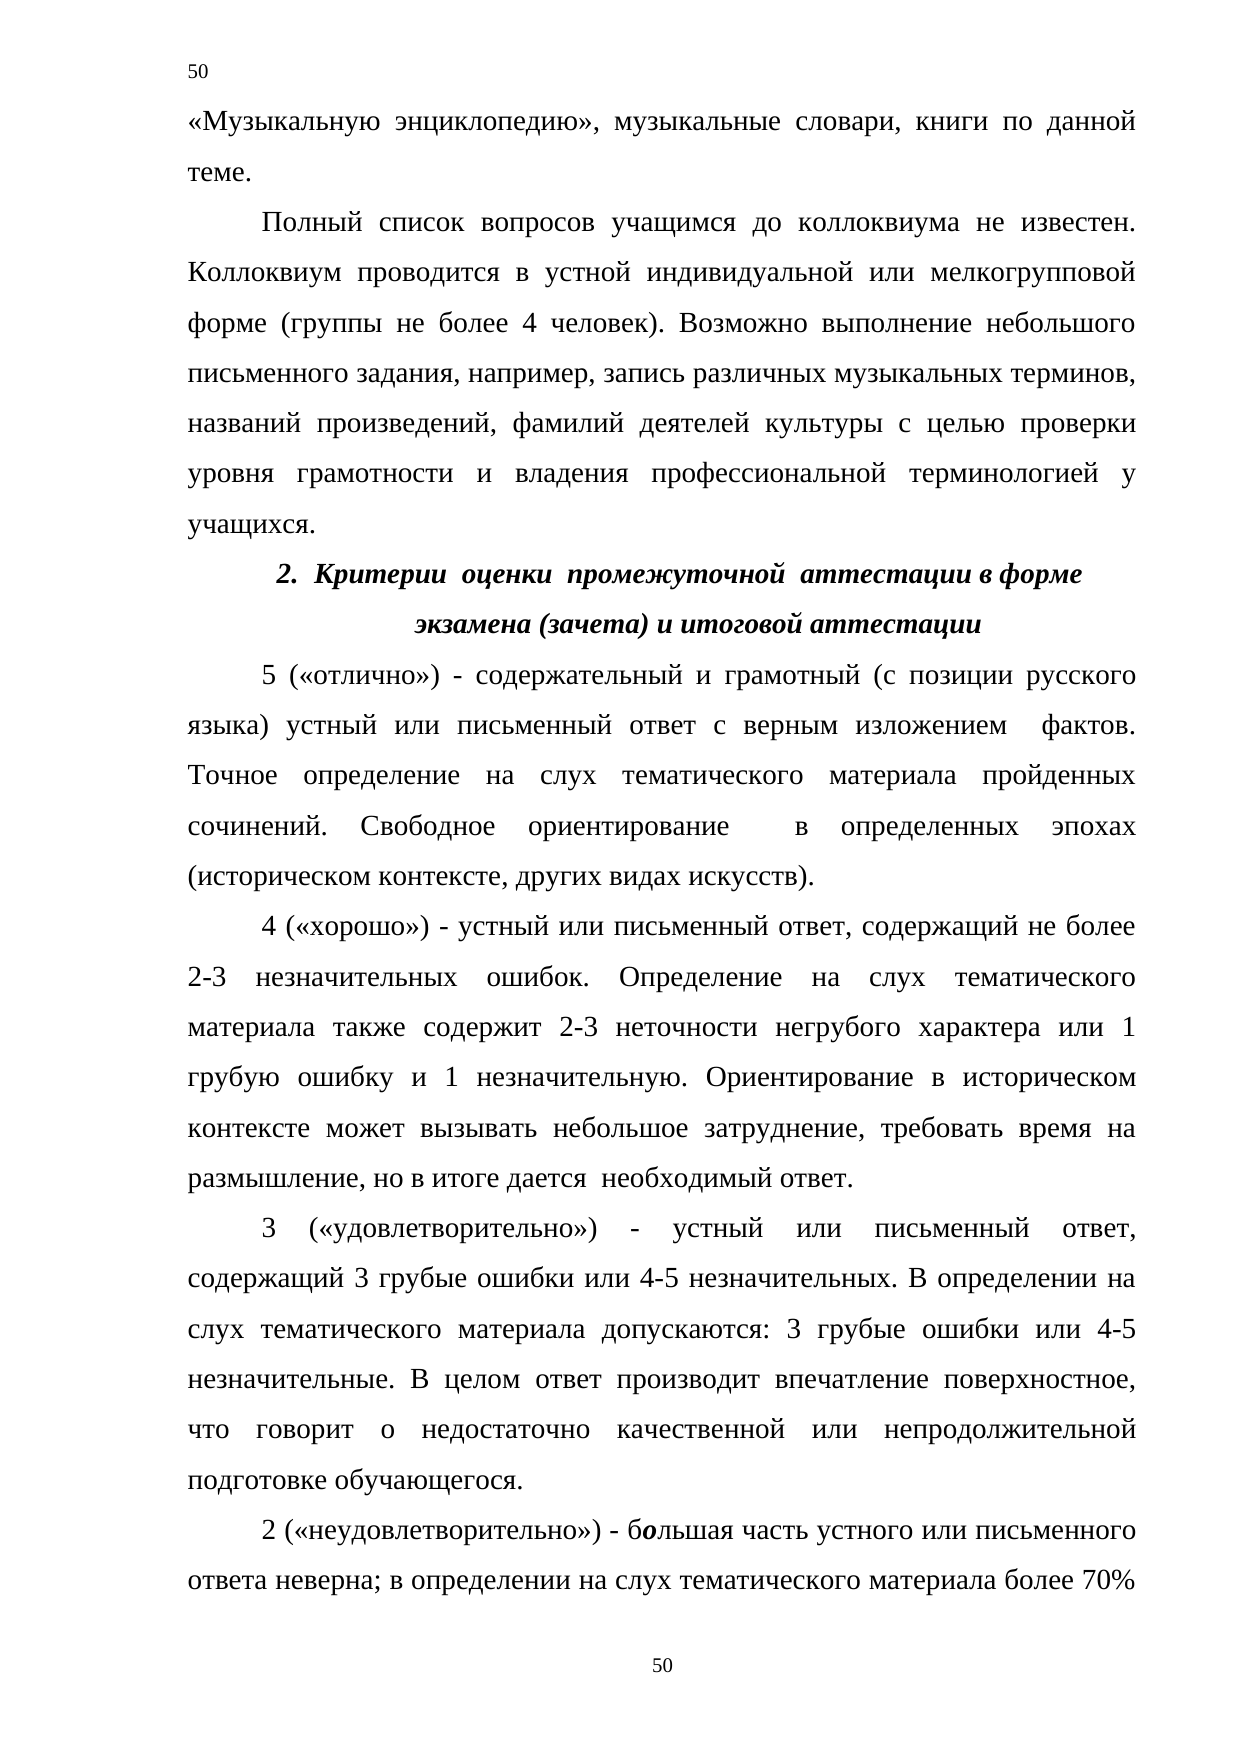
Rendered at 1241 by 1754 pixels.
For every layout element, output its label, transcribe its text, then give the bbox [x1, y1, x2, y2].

text 3 («удовлетворительно») - устный или письменный ответ, содержащий 3 грубые ошибки или 4-5 незначительных. В определении на слух тематического материала допускаются: 3 грубые ошибки или 4-5 незначительные. В целом ответ производит впечатление поверхностное, что говорит о недостаточно качественной или непродолжительной подготовке обучающегося. [187, 1210, 1137, 1495]
text «Музыкальную энциклопедию», музыкальные словари, книги по данной теме. [187, 103, 1137, 187]
list Критерии оценки промежуточной аттестации в форме экзамена (зачета) и итоговой аттестации [225, 556, 1137, 640]
text 4 («хорошо») - устный или письменный ответ, содержащий не более 2-3 незначительных ошибок. Определение на слух тематического материала также содержит 2-3 неточности негрубого характера или 1 грубую ошибку и 1 незначительную. Ориентирование в историческом контексте может вызывать небольшое затруднение, требовать время на размышление, но в итоге дается необходимый ответ. [187, 908, 1137, 1193]
text 5 («отлично») - содержательный и грамотный (с позиции русского языка) устный или письменный ответ с верным изложением фактов. Точное определение на слух тематического материала пройденных сочинений. Свободное ориентирование в определенных эпохах (историческом контексте, других видах искусств). [187, 657, 1137, 892]
text Полный список вопросов учащимся до коллоквиума не известен. Коллоквиум проводится в устной индивидуальной или мелкогрупповой форме (группы не более 4 человек). Возможно выполнение небольшого письменного задания, например, запись различных музыкальных терминов, названий произведений, фамилий деятелей культуры с целью проверки уровня грамотности и владения профессиональной терминологией у учащихся. [187, 204, 1137, 539]
text 2 («неудовлетворительно») - большая часть устного или письменного ответа неверна; в определении на слух тематического материала более 70% [187, 1512, 1137, 1596]
